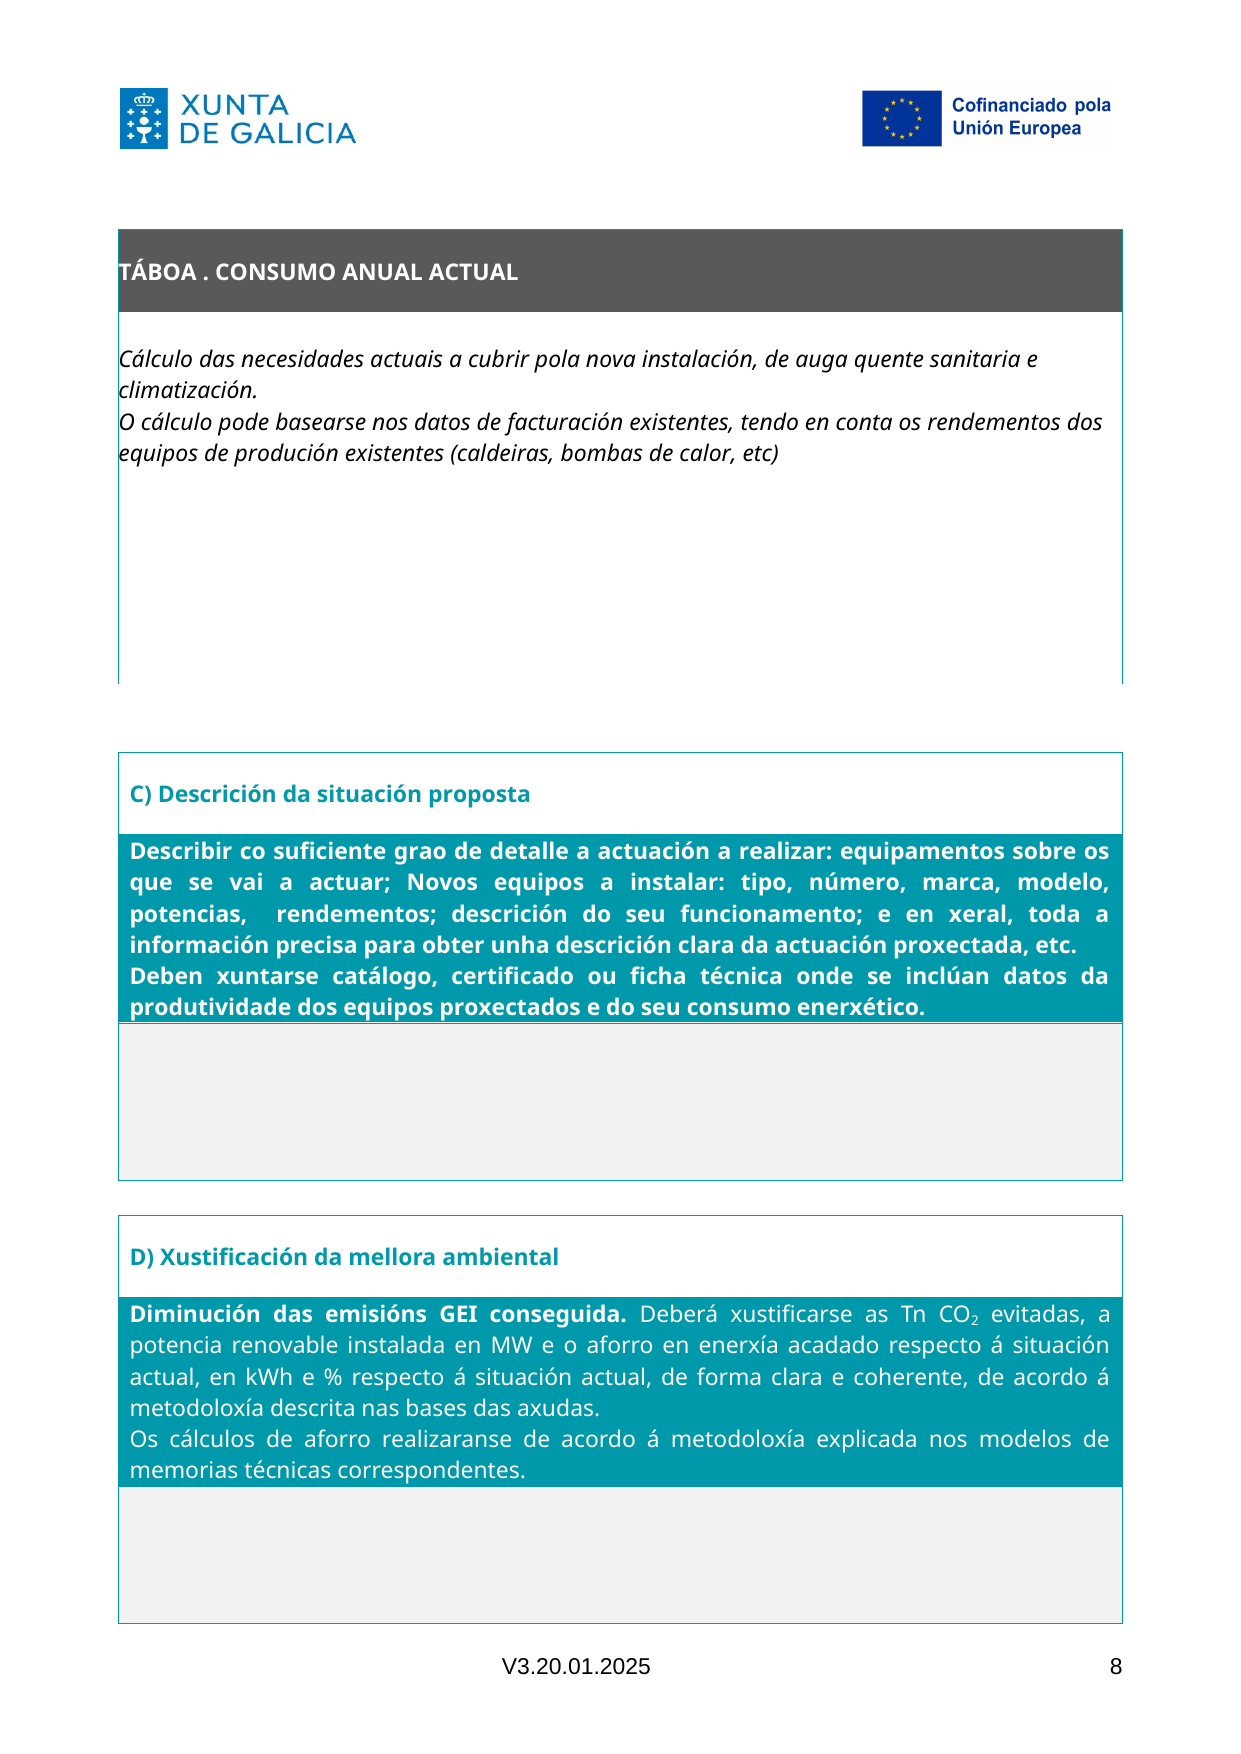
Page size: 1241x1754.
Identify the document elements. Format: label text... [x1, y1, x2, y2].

table_cell [954, 643, 1022, 683]
table_cell [494, 312, 558, 343]
table_cell [428, 562, 494, 602]
table_cell [819, 530, 885, 562]
table_cell [559, 562, 623, 602]
table_cell [428, 643, 494, 683]
table_cell [690, 602, 754, 643]
table_cell Describir co suficiente grao de detalle a actuación a realizar: equipamentos sobre os que se vai a actuar; Novos equipos a instalar: tipo, número, marca, modelo, potencias, rendementos; descrición do seu funcionamento; e en xeral, toda a información precisa para obter unha descrición clara da actuación proxectada, etc. Deben xuntarse catálogo, certificado ou ficha técnica onde se inclúan datos da produtividade dos equipos proxectados e do seu consumo enerxético. [119, 835, 1122, 1022]
table_cell [690, 468, 754, 499]
table_cell [754, 499, 819, 530]
table_cell [119, 530, 184, 562]
table_cell [954, 312, 1022, 343]
table_cell [690, 562, 754, 602]
table_cell [494, 530, 558, 562]
table_cell [363, 643, 428, 683]
table_cell [559, 499, 623, 530]
table_cell [428, 530, 494, 562]
table_cell [494, 499, 558, 530]
table_cell [819, 643, 885, 683]
table_cell [559, 468, 623, 499]
table_cell [623, 562, 690, 602]
table_cell [559, 602, 623, 643]
table_cell [1023, 643, 1122, 683]
table_cell [185, 643, 298, 683]
table_cell [623, 602, 690, 643]
table_cell [559, 312, 623, 343]
table_cell [299, 602, 363, 643]
table_cell [754, 530, 819, 562]
table_cell [363, 602, 428, 643]
table_cell [185, 562, 298, 602]
table_cell [623, 499, 690, 530]
table_cell [185, 499, 298, 530]
table_cell [119, 602, 184, 643]
table_cell [363, 499, 428, 530]
picture [859, 87, 1112, 151]
table_cell [119, 499, 184, 530]
table_cell [623, 468, 690, 499]
table_cell [494, 468, 558, 499]
table_header C) Descrición da situación proposta [119, 753, 1122, 834]
table_cell [428, 602, 494, 643]
table_cell [754, 643, 819, 683]
table_cell [119, 1487, 1122, 1623]
table_cell [1023, 499, 1122, 530]
table_cell [954, 562, 1022, 602]
table_header D) Xustificación da mellora ambiental [119, 1216, 1122, 1297]
table_cell [299, 530, 363, 562]
table_cell [885, 312, 954, 343]
table_cell [623, 643, 690, 683]
table_cell [494, 562, 558, 602]
table_cell [954, 530, 1022, 562]
table_cell [1023, 562, 1122, 602]
table_cell [690, 530, 754, 562]
table_cell [119, 1024, 1122, 1180]
table_cell [428, 312, 494, 343]
table_cell [119, 468, 184, 499]
table_cell Cálculo das necesidades actuais a cubrir pola nova instalación, de auga quente sanitaria e climatización. O cálculo pode basearse nos datos de facturación existentes, tendo en conta os rendementos dos equipos de produción existentes (caldeiras, bombas de calor, etc) [119, 343, 1122, 468]
table_cell [819, 562, 885, 602]
table_cell [185, 312, 298, 343]
table_cell [1023, 530, 1122, 562]
table_cell [623, 530, 690, 562]
table_cell [819, 468, 885, 499]
table_cell [954, 499, 1022, 530]
table_cell [185, 530, 298, 562]
table_cell [754, 562, 819, 602]
table_cell [885, 643, 954, 683]
table_cell [690, 312, 754, 343]
table_cell [1023, 602, 1122, 643]
table_cell [559, 530, 623, 562]
table_cell [754, 312, 819, 343]
table_cell [494, 602, 558, 643]
table_header TÁBOA . CONSUMO ANUAL ACTUAL [119, 230, 1122, 312]
table_cell [428, 468, 494, 499]
table_cell [119, 643, 184, 683]
table_cell [185, 468, 298, 499]
table_cell [690, 499, 754, 530]
table_cell [885, 468, 954, 499]
table_cell [363, 562, 428, 602]
table_cell [363, 312, 428, 343]
table_cell [299, 499, 363, 530]
table_cell [428, 499, 494, 530]
table_cell [363, 530, 428, 562]
table_cell [299, 643, 363, 683]
table_cell [819, 499, 885, 530]
table_cell [819, 312, 885, 343]
picture [120, 88, 356, 149]
table_cell [819, 602, 885, 643]
table_cell [623, 312, 690, 343]
table_cell [299, 468, 363, 499]
table_cell [1023, 312, 1122, 343]
table_cell [119, 312, 184, 343]
table_cell [954, 468, 1022, 499]
table_cell [885, 499, 954, 530]
table_cell [885, 530, 954, 562]
table_cell [690, 643, 754, 683]
table_cell [299, 312, 363, 343]
table_cell [494, 643, 558, 683]
table_cell [954, 602, 1022, 643]
table_cell [885, 602, 954, 643]
table_cell [754, 602, 819, 643]
table_cell Diminución das emisións GEI conseguida. Deberá xustificarse as Tn CO2 evitadas, a potencia renovable instalada en MW e o aforro en enerxía acadado respecto á situación actual, en kWh e % respecto á situación actual, de forma clara e coherente, de acordo á metodoloxía descrita nas bases das axudas. Os cálculos de aforro realizaranse de acordo á metodoloxía explicada nos modelos de memorias técnicas correspondentes. [119, 1298, 1122, 1486]
table_cell [363, 468, 428, 499]
table_cell [754, 468, 819, 499]
table_cell [119, 562, 184, 602]
table_cell [185, 602, 298, 643]
table_cell [1023, 468, 1122, 499]
table_cell [299, 562, 363, 602]
table_cell [885, 562, 954, 602]
table_cell [559, 643, 623, 683]
